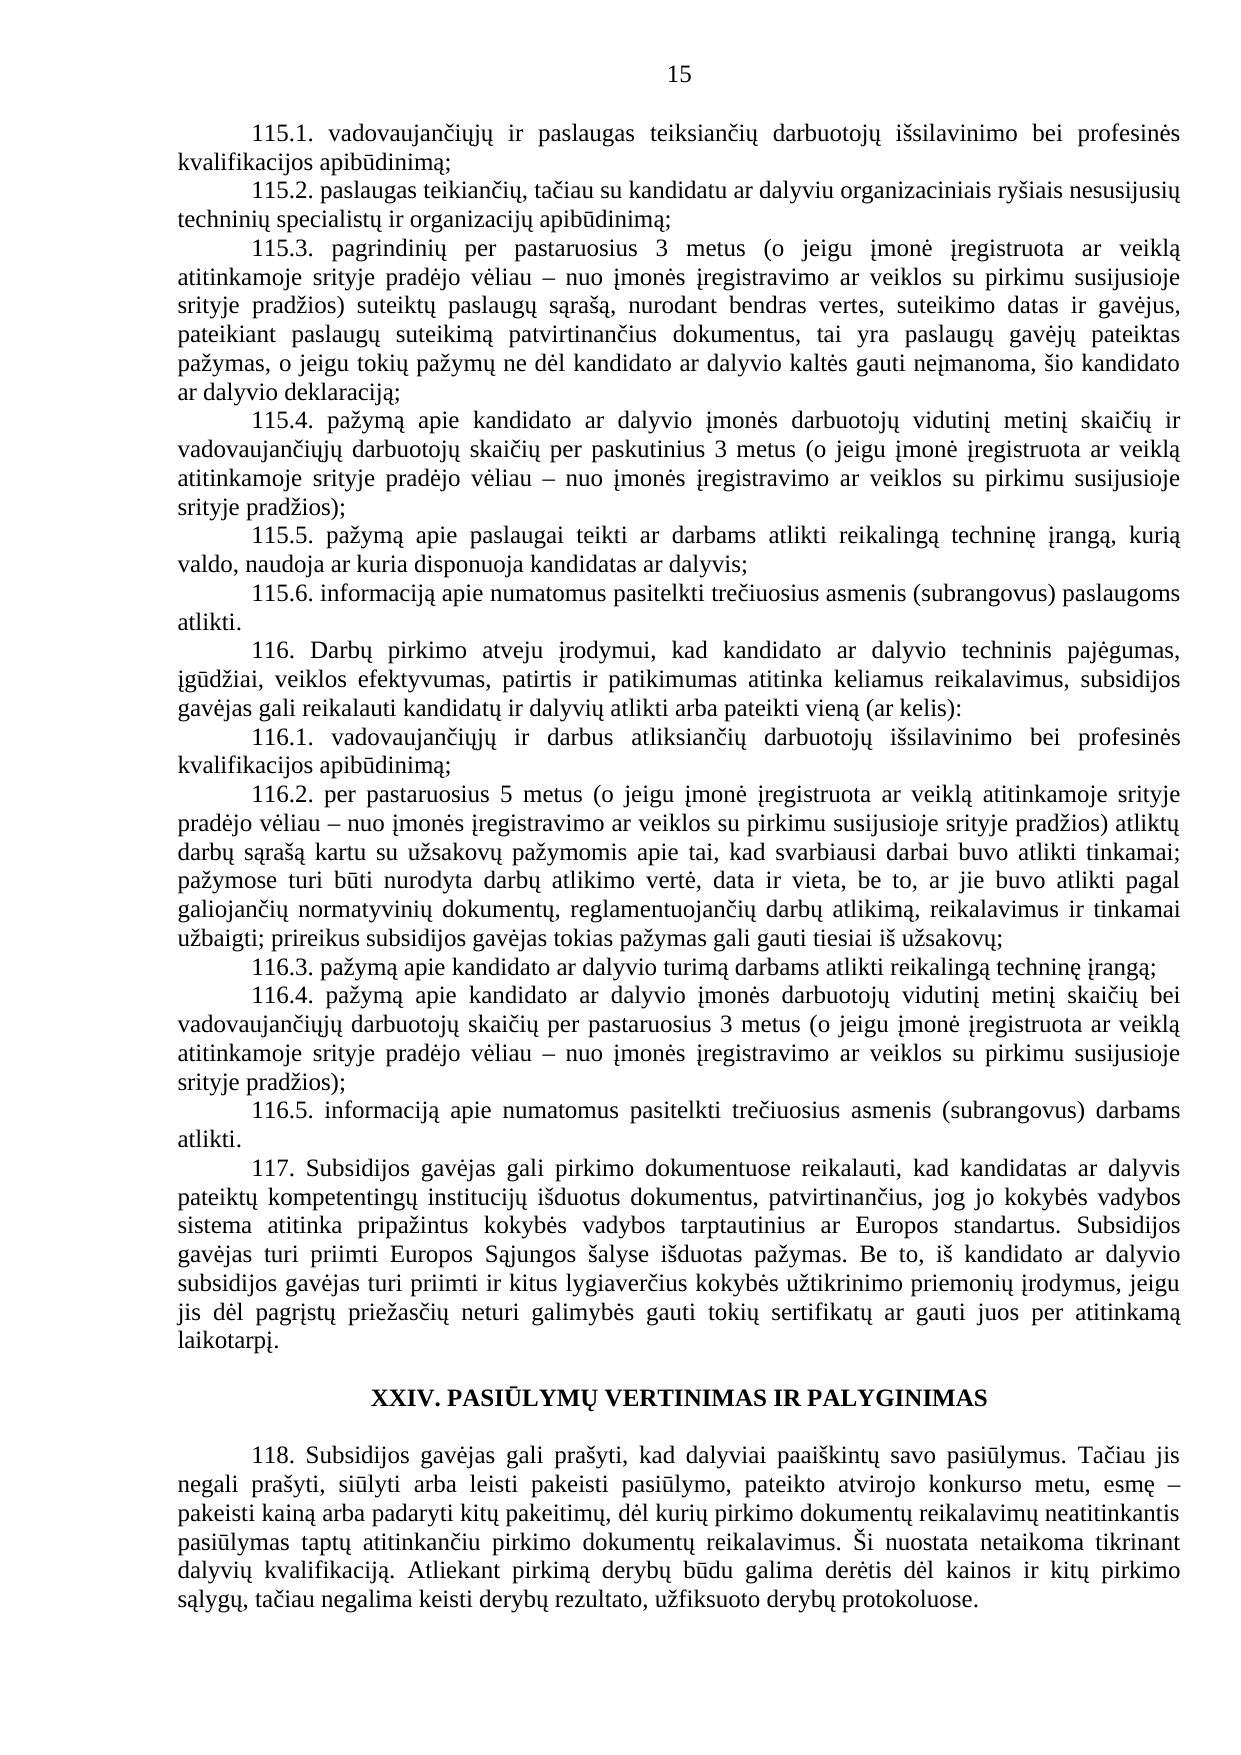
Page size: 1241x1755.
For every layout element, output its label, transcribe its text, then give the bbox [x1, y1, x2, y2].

text 116.4. pažymą apie kandidato ar dalyvio įmonės darbuotojų vidutinį metinį skaičių bei vadovaujančiųjų darbuotojų skaičių per pastaruosius 3 metus (o jeigu įmonė įregistruota ar veiklą atitinkamoje srityje pradėjo vėliau – nuo įmonės įregistravimo ar veiklos su pirkimu susijusioje srityje pradžios); [177, 981, 1181, 1096]
text 115.3. pagrindinių per pastaruosius 3 metus (o jeigu įmonė įregistruota ar veiklą atitinkamoje srityje pradėjo vėliau – nuo įmonės įregistravimo ar veiklos su pirkimu susijusioje srityje pradžios) suteiktų paslaugų sąrašą, nurodant bendras vertes, suteikimo datas ir gavėjus, pateikiant paslaugų suteikimą patvirtinančius dokumentus, tai yra paslaugų gavėjų pateiktas pažymas, o jeigu tokių pažymų ne dėl kandidato ar dalyvio kaltės gauti neįmanoma, šio kandidato ar dalyvio deklaraciją; [177, 233, 1181, 406]
text 117. Subsidijos gavėjas gali pirkimo dokumentuose reikalauti, kad kandidatas ar dalyvis pateiktų kompetentingų institucijų išduotus dokumentus, patvirtinančius, jog jo kokybės vadybos sistema atitinka pripažintus kokybės vadybos tarptautinius ar Europos standartus. Subsidijos gavėjas turi priimti Europos Sąjungos šalyse išduotas pažymas. Be to, iš kandidato ar dalyvio subsidijos gavėjas turi priimti ir kitus lygiaverčius kokybės užtikrinimo priemonių įrodymus, jeigu jis dėl pagrįstų priežasčių neturi galimybės gauti tokių sertifikatų ar gauti juos per atitinkamą laikotarpį. [177, 1153, 1181, 1354]
text 115.5. pažymą apie paslaugai teikti ar darbams atlikti reikalingą techninę įrangą, kurią valdo, naudoja ar kuria disponuoja kandidatas ar dalyvis; [177, 521, 1181, 578]
text 116. Darbų pirkimo atveju įrodymui, kad kandidato ar dalyvio techninis pajėgumas, įgūdžiai, veiklos efektyvumas, patirtis ir patikimumas atitinka keliamus reikalavimus, subsidijos gavėjas gali reikalauti kandidatų ir dalyvių atlikti arba pateikti vieną (ar kelis): [177, 636, 1181, 722]
text 115.4. pažymą apie kandidato ar dalyvio įmonės darbuotojų vidutinį metinį skaičių ir vadovaujančiųjų darbuotojų skaičių per paskutinius 3 metus (o jeigu įmonė įregistruota ar veiklą atitinkamoje srityje pradėjo vėliau – nuo įmonės įregistravimo ar veiklos su pirkimu susijusioje srityje pradžios); [177, 406, 1181, 521]
text 116.1. vadovaujančiųjų ir darbus atliksiančių darbuotojų išsilavinimo bei profesinės kvalifikacijos apibūdinimą; [177, 722, 1181, 779]
text 116.5. informaciją apie numatomus pasitelkti trečiuosius asmenis (subrangovus) darbams atlikti. [177, 1096, 1181, 1153]
text 115.2. paslaugas teikiančių, tačiau su kandidatu ar dalyviu organizaciniais ryšiais nesusijusių techninių specialistų ir organizacijų apibūdinimą; [177, 176, 1181, 233]
text 116.3. pažymą apie kandidato ar dalyvio turimą darbams atlikti reikalingą techninę įrangą; [177, 952, 1181, 981]
text XXIV. PASIŪLYMŲ VERTINIMAS IR PALYGINIMAS [177, 1383, 1181, 1412]
text 116.2. per pastaruosius 5 metus (o jeigu įmonė įregistruota ar veiklą atitinkamoje srityje pradėjo vėliau – nuo įmonės įregistravimo ar veiklos su pirkimu susijusioje srityje pradžios) atliktų darbų sąrašą kartu su užsakovų pažymomis apie tai, kad svarbiausi darbai buvo atlikti tinkamai; pažymose turi būti nurodyta darbų atlikimo vertė, data ir vieta, be to, ar jie buvo atlikti pagal galiojančių normatyvinių dokumentų, reglamentuojančių darbų atlikimą, reikalavimus ir tinkamai užbaigti; prireikus subsidijos gavėjas tokias pažymas gali gauti tiesiai iš užsakovų; [177, 779, 1181, 952]
text 115.1. vadovaujančiųjų ir paslaugas teiksiančių darbuotojų išsilavinimo bei profesinės kvalifikacijos apibūdinimą; [177, 118, 1181, 176]
text 115.6. informaciją apie numatomus pasitelkti trečiuosius asmenis (subrangovus) paslaugoms atlikti. [177, 578, 1181, 636]
text 118. Subsidijos gavėjas gali prašyti, kad dalyviai paaiškintų savo pasiūlymus. Tačiau jis negali prašyti, siūlyti arba leisti pakeisti pasiūlymo, pateikto atvirojo konkurso metu, esmę – pakeisti kainą arba padaryti kitų pakeitimų, dėl kurių pirkimo dokumentų reikalavimų neatitinkantis pasiūlymas taptų atitinkančiu pirkimo dokumentų reikalavimus. Ši nuostata netaikoma tikrinant dalyvių kvalifikaciją. Atliekant pirkimą derybų būdu galima derėtis dėl kainos ir kitų pirkimo sąlygų, tačiau negalima keisti derybų rezultato, užfiksuoto derybų protokoluose. [177, 1441, 1181, 1613]
